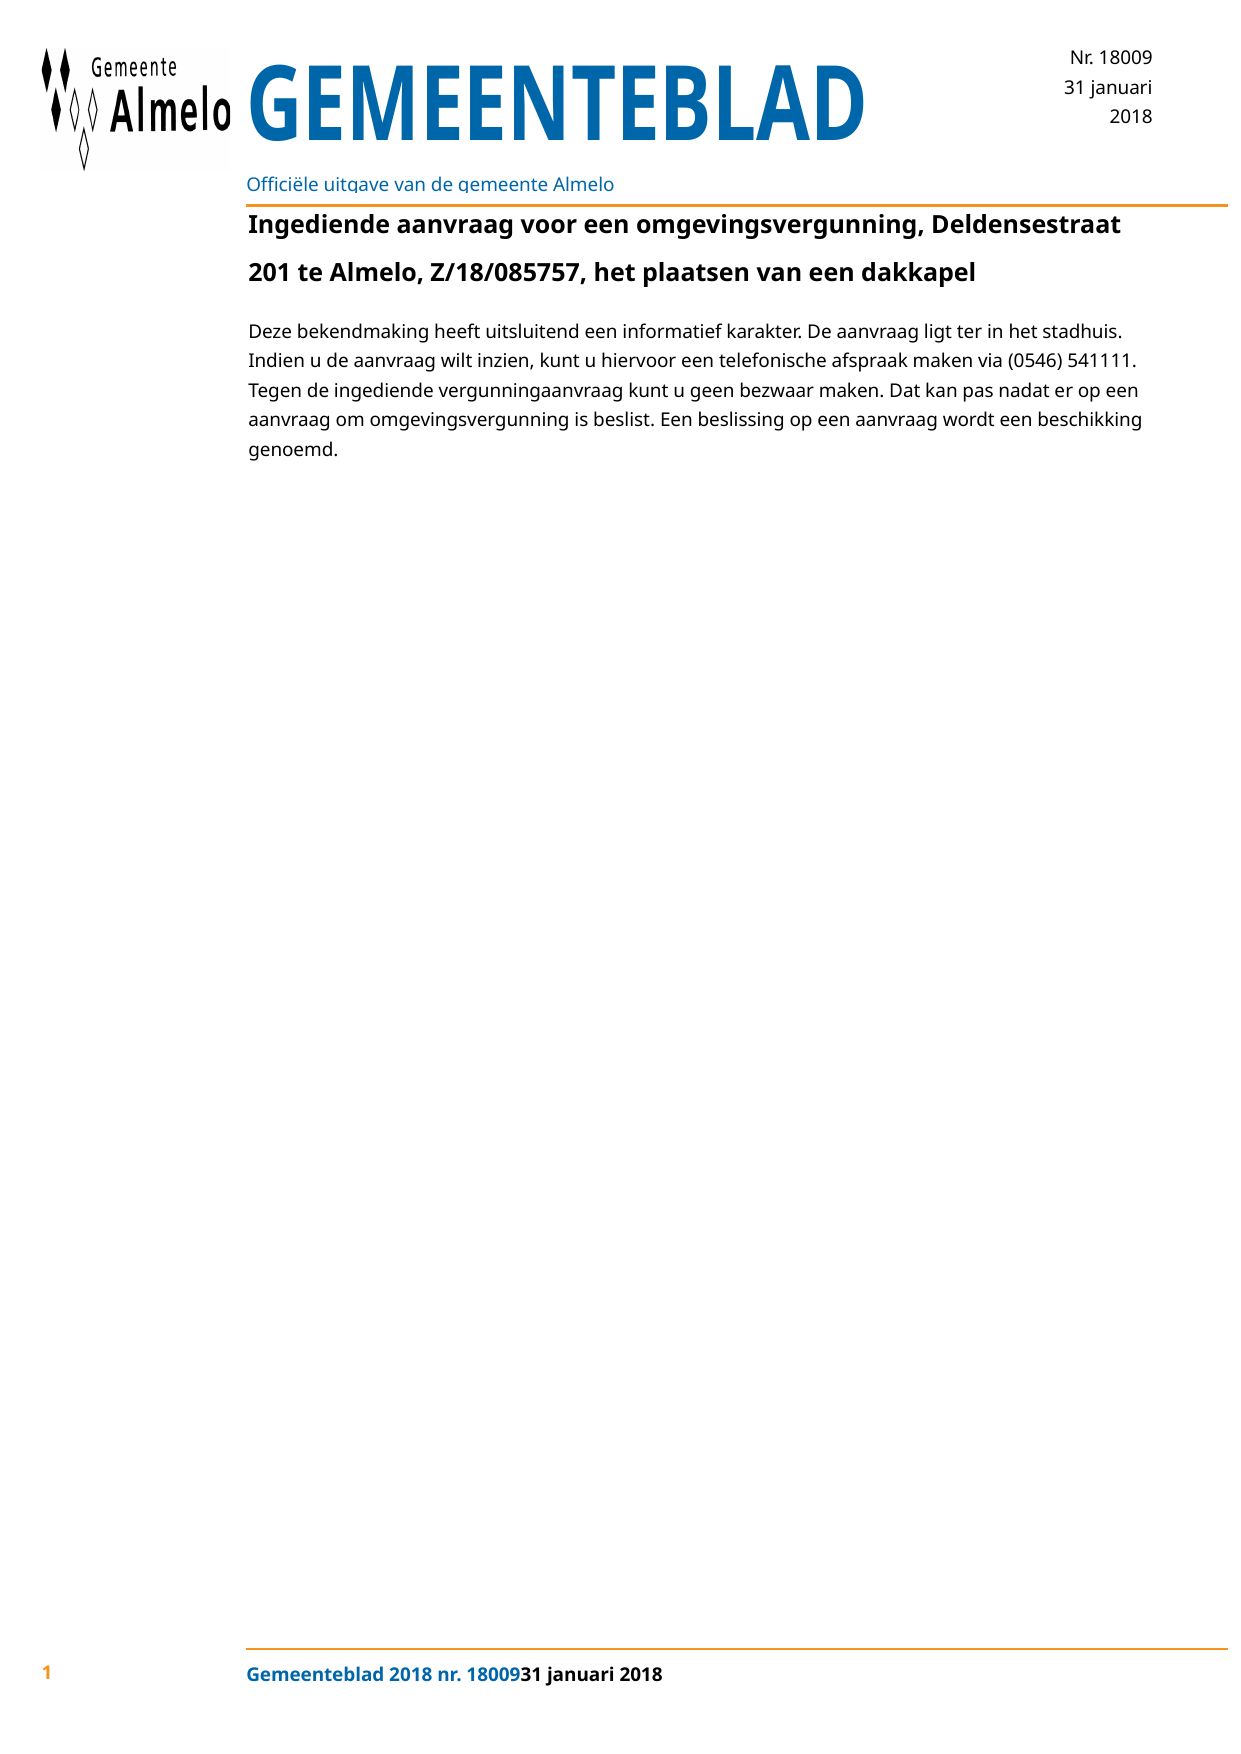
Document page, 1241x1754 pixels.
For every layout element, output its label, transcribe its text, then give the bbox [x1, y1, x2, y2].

picture [41, 47, 231, 172]
text Ingediende aanvraag voor een omgevingsvergunning, Deldensestraat 201 te Almelo, Z/18/085757, het plaatsen van een dakkapel [248, 207, 1152, 288]
text Deze bekendmaking heeft uitsluitend een informatief karakter. De aanvraag ligt ter in het stadhuis. Indien u de aanvraag wilt inzien, kunt u hiervoor een telefonische afspraak maken via (0546) 541111. Tegen de ingediende vergunningaanvraag kunt u geen bezwaar maken. Dat kan pas nadat er op een aanvraag om omgevingsvergunning is beslist. Een beslissing op een aanvraag wordt een beschikking genoemd. [248, 318, 1152, 462]
